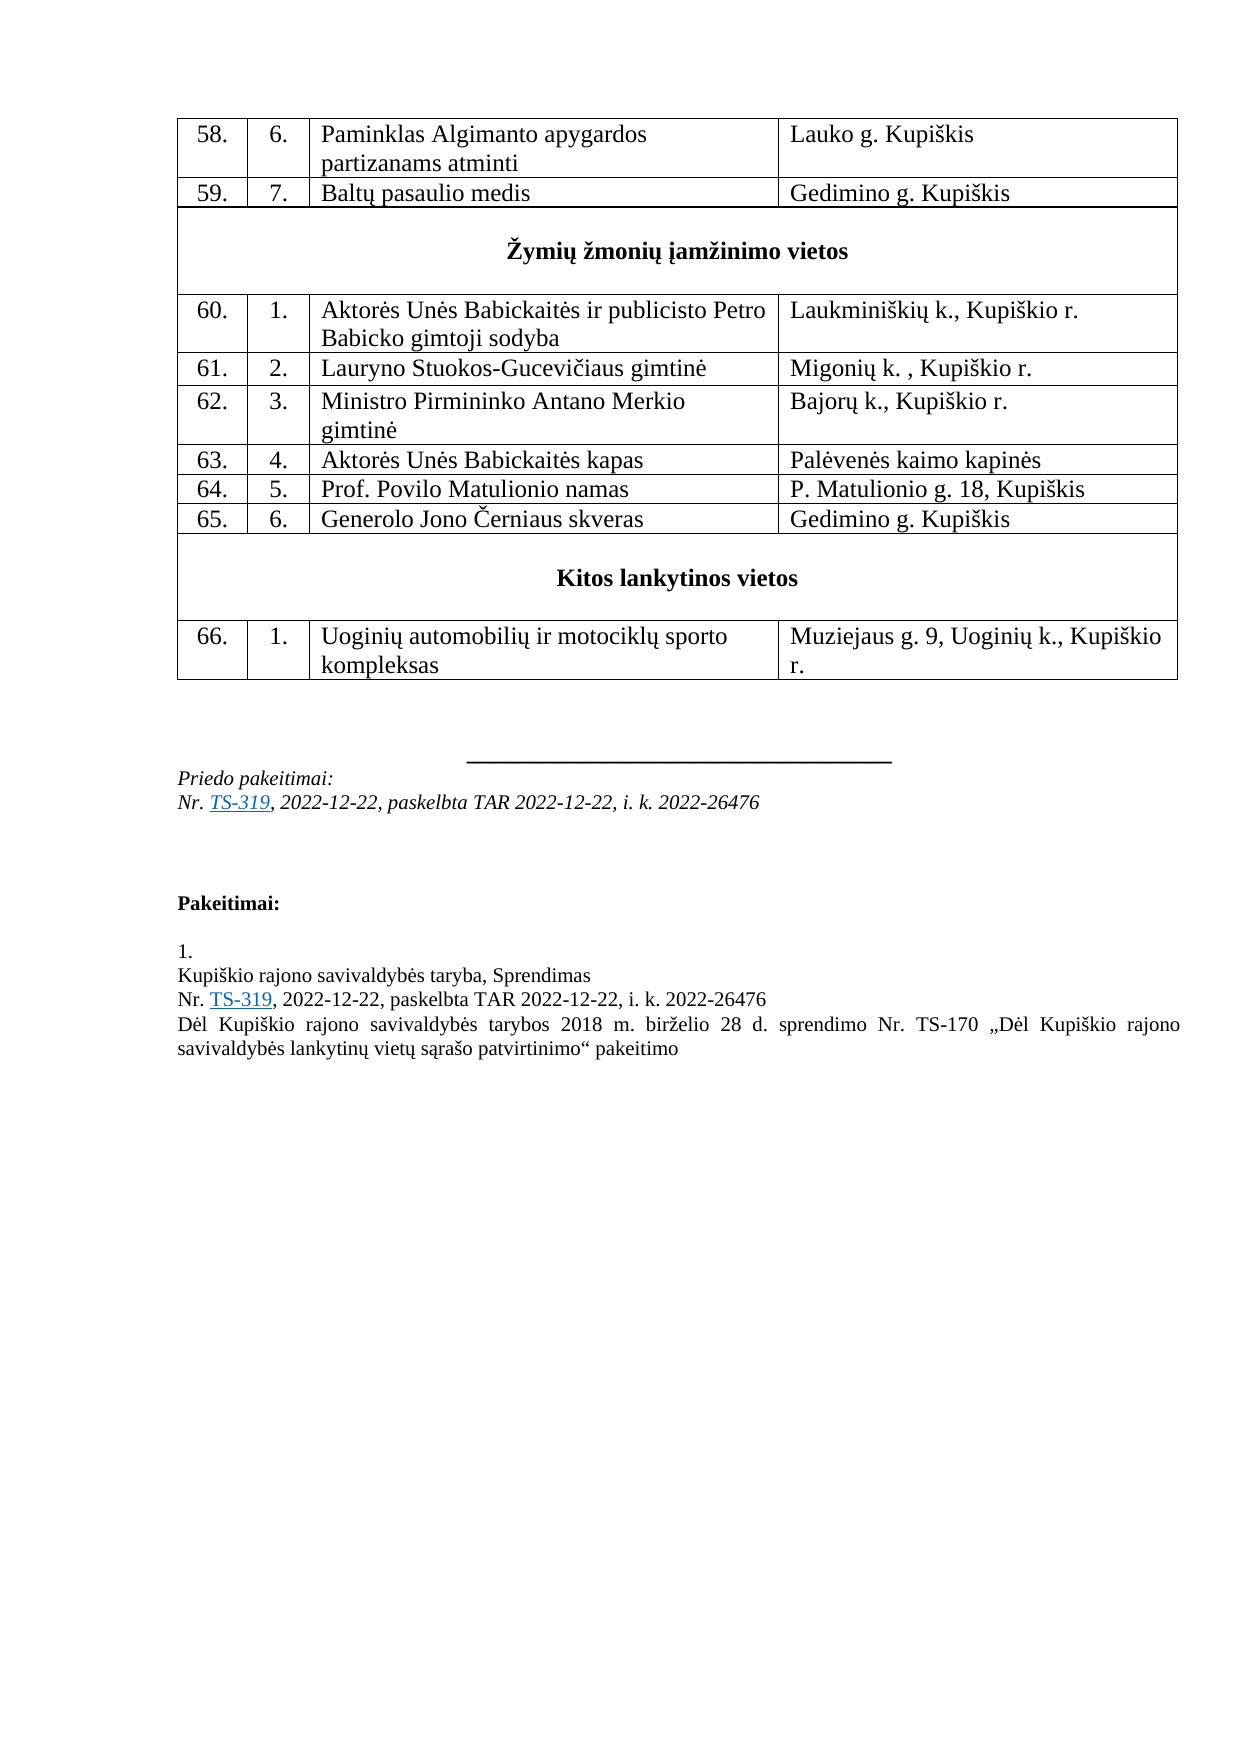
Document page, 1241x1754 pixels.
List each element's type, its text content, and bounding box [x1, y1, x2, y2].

table_cell Gedimino g. Kupiškis [779, 504, 1177, 533]
table_cell 61. [178, 353, 247, 385]
table_cell Prof. Povilo Matulionio namas [310, 475, 778, 503]
table_cell 59. [178, 178, 247, 206]
table_cell 6. [248, 119, 309, 177]
table_cell 2. [248, 353, 309, 385]
table_cell Migonių k. , Kupiškio r. [779, 353, 1177, 385]
table_cell 1. [248, 621, 309, 679]
table_cell 7. [248, 178, 309, 206]
text Nr. TS-319, 2022-12-22, paskelbta TAR 2022-12-22, i. k. 2022-26476 [177, 790, 1181, 814]
table_cell Baltų pasaulio medis [310, 178, 778, 206]
table_cell 66. [178, 621, 247, 679]
table_cell Laukminiškių k., Kupiškio r. [779, 295, 1177, 352]
table_cell Gedimino g. Kupiškis [779, 178, 1177, 206]
table_cell 5. [248, 475, 309, 503]
table_cell 4. [248, 445, 309, 473]
table_cell Ministro Pirmininko Antano Merkio gimtinė [310, 386, 778, 444]
table_cell 58. [178, 119, 247, 177]
table_cell 62. [178, 386, 247, 444]
table_cell 6. [248, 504, 309, 533]
table_cell Aktorės Unės Babickaitės kapas [310, 445, 778, 473]
table_cell Uoginių automobilių ir motociklų sporto kompleksas [310, 621, 778, 679]
table_cell P. Matulionio g. 18, Kupiškis [779, 475, 1177, 503]
table_cell 63. [178, 445, 247, 473]
table_cell 65. [178, 504, 247, 533]
table_cell Generolo Jono Černiaus skveras [310, 504, 778, 533]
table_cell 3. [248, 386, 309, 444]
text Dėl Kupiškio rajono savivaldybės tarybos 2018 m. birželio 28 d. sprendimo Nr. TS-170 „Dėl Kupiškio rajono savivaldybės lankytinų vietų sąrašo patvirtinimo“ pakeitimo [177, 1011, 1181, 1059]
table_cell 60. [178, 295, 247, 352]
table_cell Kitos lankytinos vietos [178, 534, 1177, 620]
text Kupiškio rajono savivaldybės taryba, Sprendimas [177, 963, 1181, 987]
table_cell Palėvenės kaimo kapinės [779, 445, 1177, 473]
text __________________________________ [177, 737, 1181, 766]
table_cell Žymių žmonių įamžinimo vietos [178, 208, 1177, 294]
table_cell Paminklas Algimanto apygardos partizanams atminti [310, 119, 778, 177]
table_cell Bajorų k., Kupiškio r. [779, 386, 1177, 444]
table_cell 64. [178, 475, 247, 503]
table_cell Lauryno Stuokos-Gucevičiaus gimtinė [310, 353, 778, 385]
table_cell Lauko g. Kupiškis [779, 119, 1177, 177]
table_cell Aktorės Unės Babickaitės ir publicisto Petro Babicko gimtoji sodyba [310, 295, 778, 352]
table_cell Muziejaus g. 9, Uoginių k., Kupiškio r. [779, 621, 1177, 679]
text Priedo pakeitimai: [177, 766, 1181, 790]
text Pakeitimai: [177, 891, 1181, 915]
text 1. [177, 939, 1181, 963]
text Nr. TS-319, 2022-12-22, paskelbta TAR 2022-12-22, i. k. 2022-26476 [177, 987, 1181, 1011]
table_cell 1. [248, 295, 309, 352]
